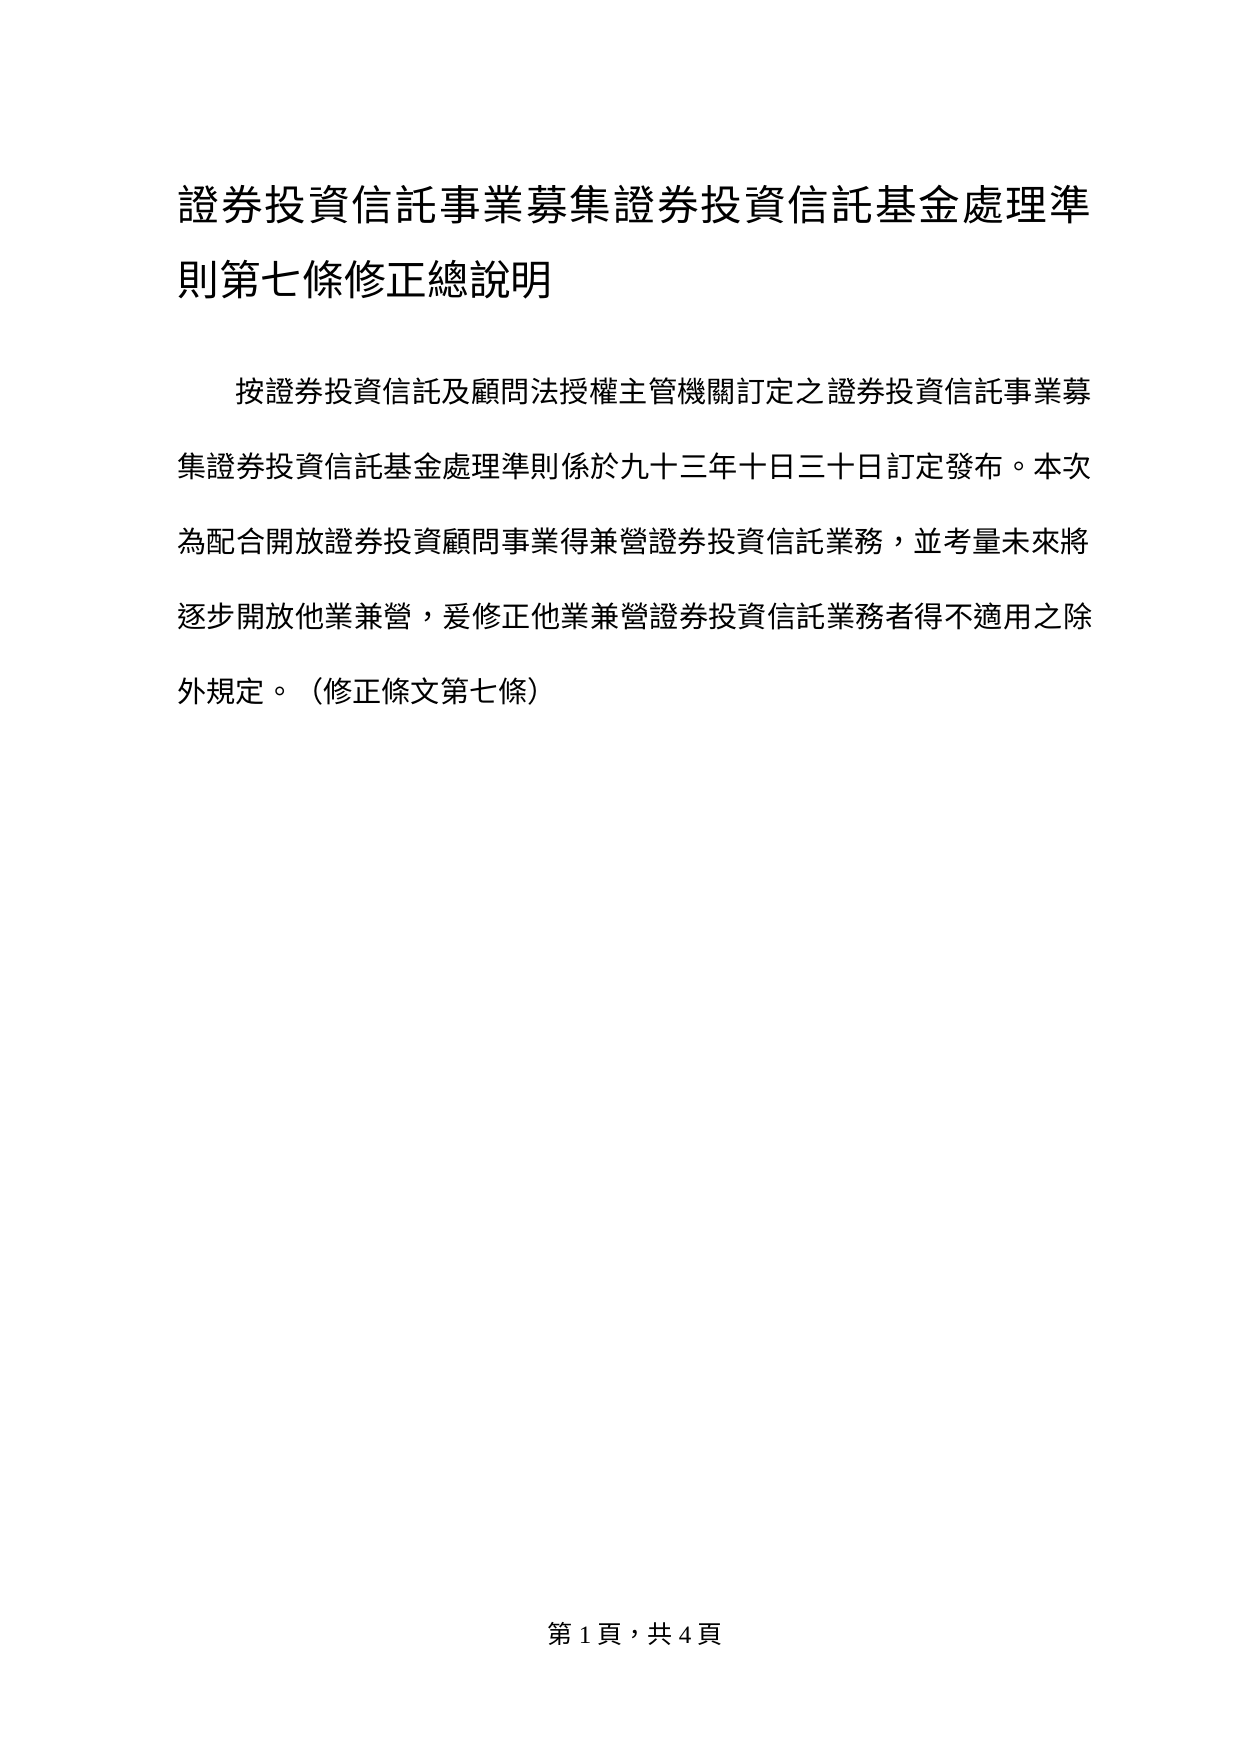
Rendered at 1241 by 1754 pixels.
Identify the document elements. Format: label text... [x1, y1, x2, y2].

text 按證券投資信託及顧問法授權主管機關訂定之證券投資信託事業募集證券投資信託基金處理準則係於九十三年十日三十日訂定發布。本次為配合開放證券投資顧問事業得兼營證券投資信託業務，並考量未來將逐步開放他業兼營，爰修正他業兼營證券投資信託業務者得不適用之除外規定。（修正條文第七條） [177, 352, 1092, 727]
text 證券投資信託事業募集證券投資信託基金處理準則第七條修正總說明 [177, 164, 1092, 314]
